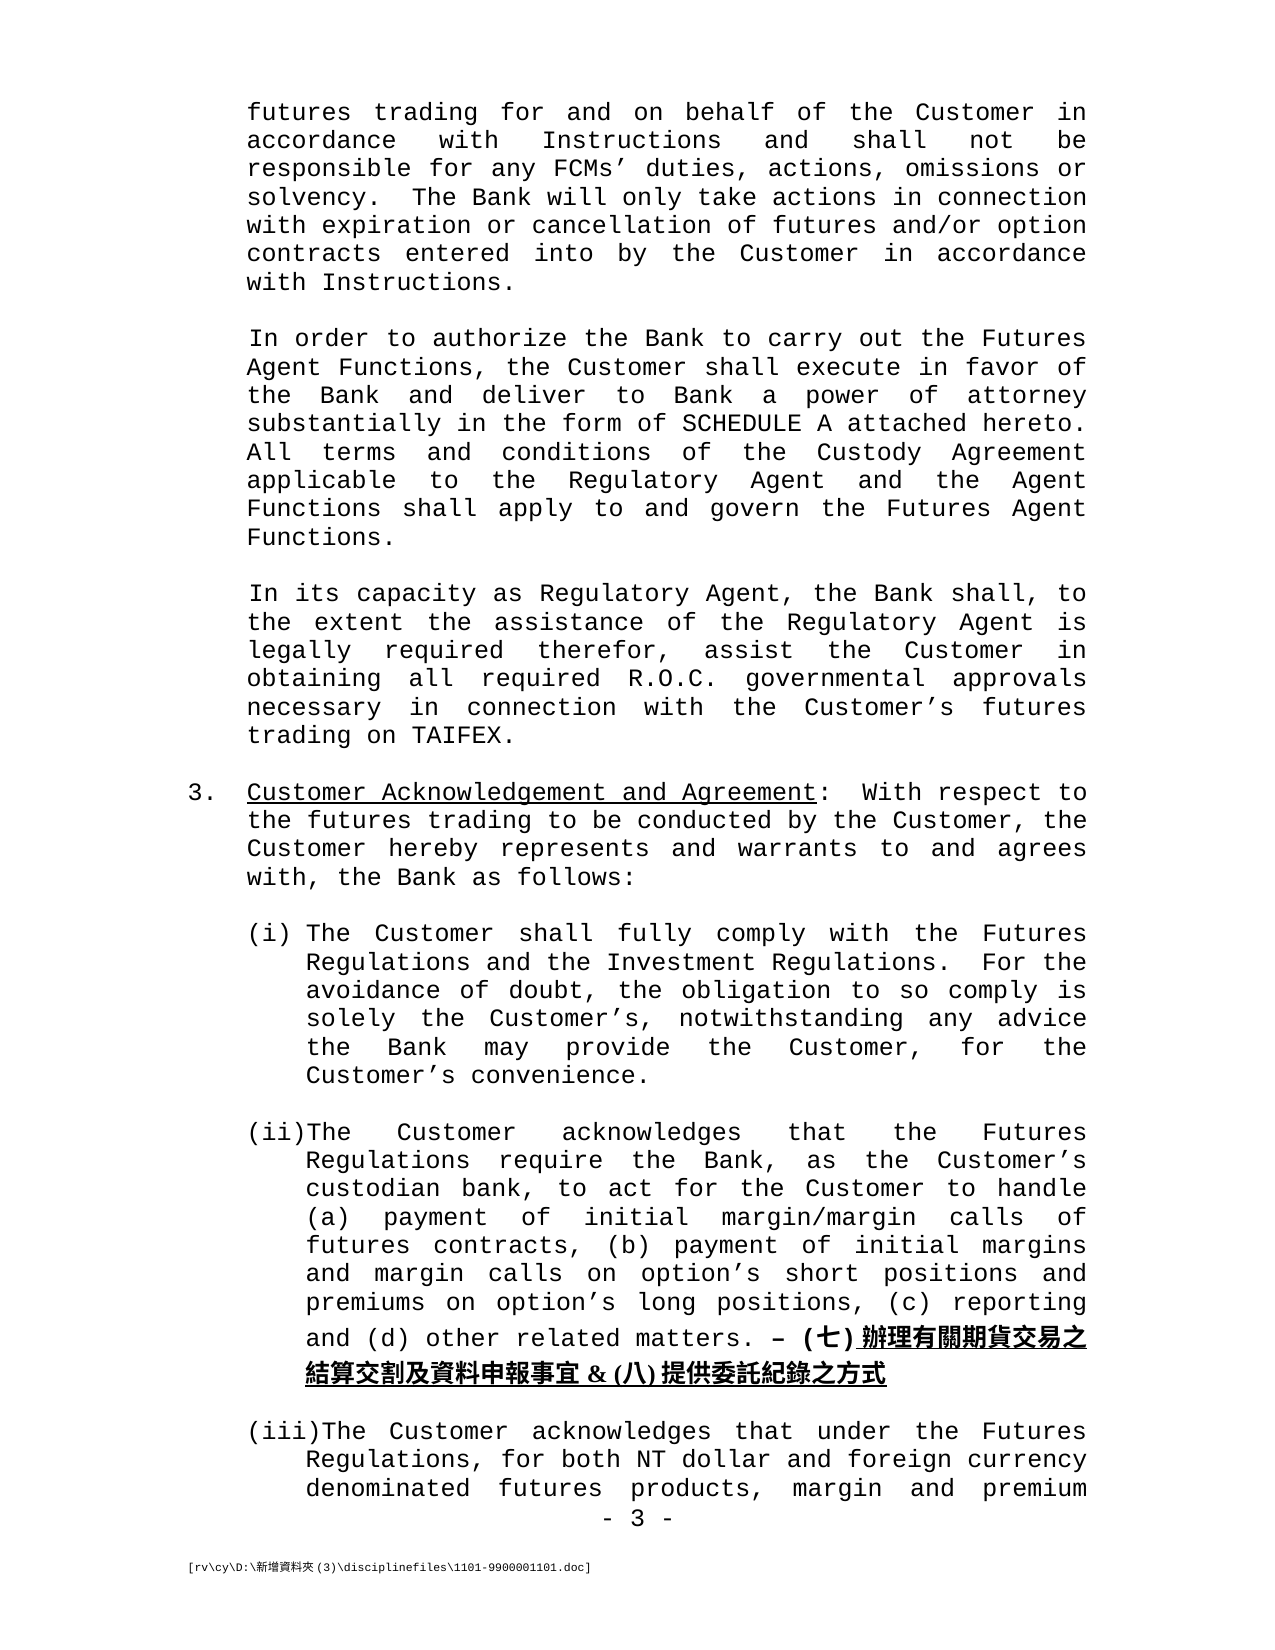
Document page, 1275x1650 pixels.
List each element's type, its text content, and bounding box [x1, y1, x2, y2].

text 3. Customer Acknowledgement and Agreement: With respect to the futures trading to be conducted by the Customer, the Customer hereby represents and warrants to and agrees with, the Bank as follows: [187, 779, 1087, 892]
text (iii)The Customer acknowledges that under the Futures Regulations, for both NT dollar and foreign currency denominated futures products, margin and premium [246, 1418, 1087, 1503]
text futures trading for and on behalf of the Customer in accordance with Instructions and shall not be responsible for any FCMs’ duties, actions, omissions or solvency. The Bank will only take actions in connection with expiration or cancellation of futures and/or option contracts entered into by the Customer in accordance with Instructions. [246, 99, 1087, 297]
text (ii)The Customer acknowledges that the Futures Regulations require the Bank, as the Customer’s custodian bank, to act for the Customer to handle (a) payment of initial margin/margin calls of futures contracts, (b) payment of initial margins and margin calls on option’s short positions and premiums on option’s long positions, (c) reporting and (d) other related matters. – (七) 辦理有關期貨交易之結算交割及資料申報事宜 & (八) 提供委託紀錄之方式 [246, 1119, 1087, 1390]
text In its capacity as Regulatory Agent, the Bank shall, to the extent the assistance of the Regulatory Agent is legally required therefor, assist the Customer in obtaining all required R.O.C. governmental approvals necessary in connection with the Customer’s futures trading on TAIFEX. [246, 581, 1087, 751]
text In order to authorize the Bank to carry out the Futures Agent Functions, the Customer shall execute in favor of the Bank and deliver to Bank a power of attorney substantially in the form of SCHEDULE A attached hereto. All terms and conditions of the Custody Agreement applicable to the Regulatory Agent and the Agent Functions shall apply to and govern the Futures Agent Functions. [246, 326, 1087, 552]
list The Customer shall fully comply with the Futures Regulations and the Investment Regulations. For the avoidance of doubt, the obligation to so comply is solely the Customer’s, notwithstanding any advice the Bank may provide the Customer, for the Customer’s convenience. [247, 921, 1087, 1091]
